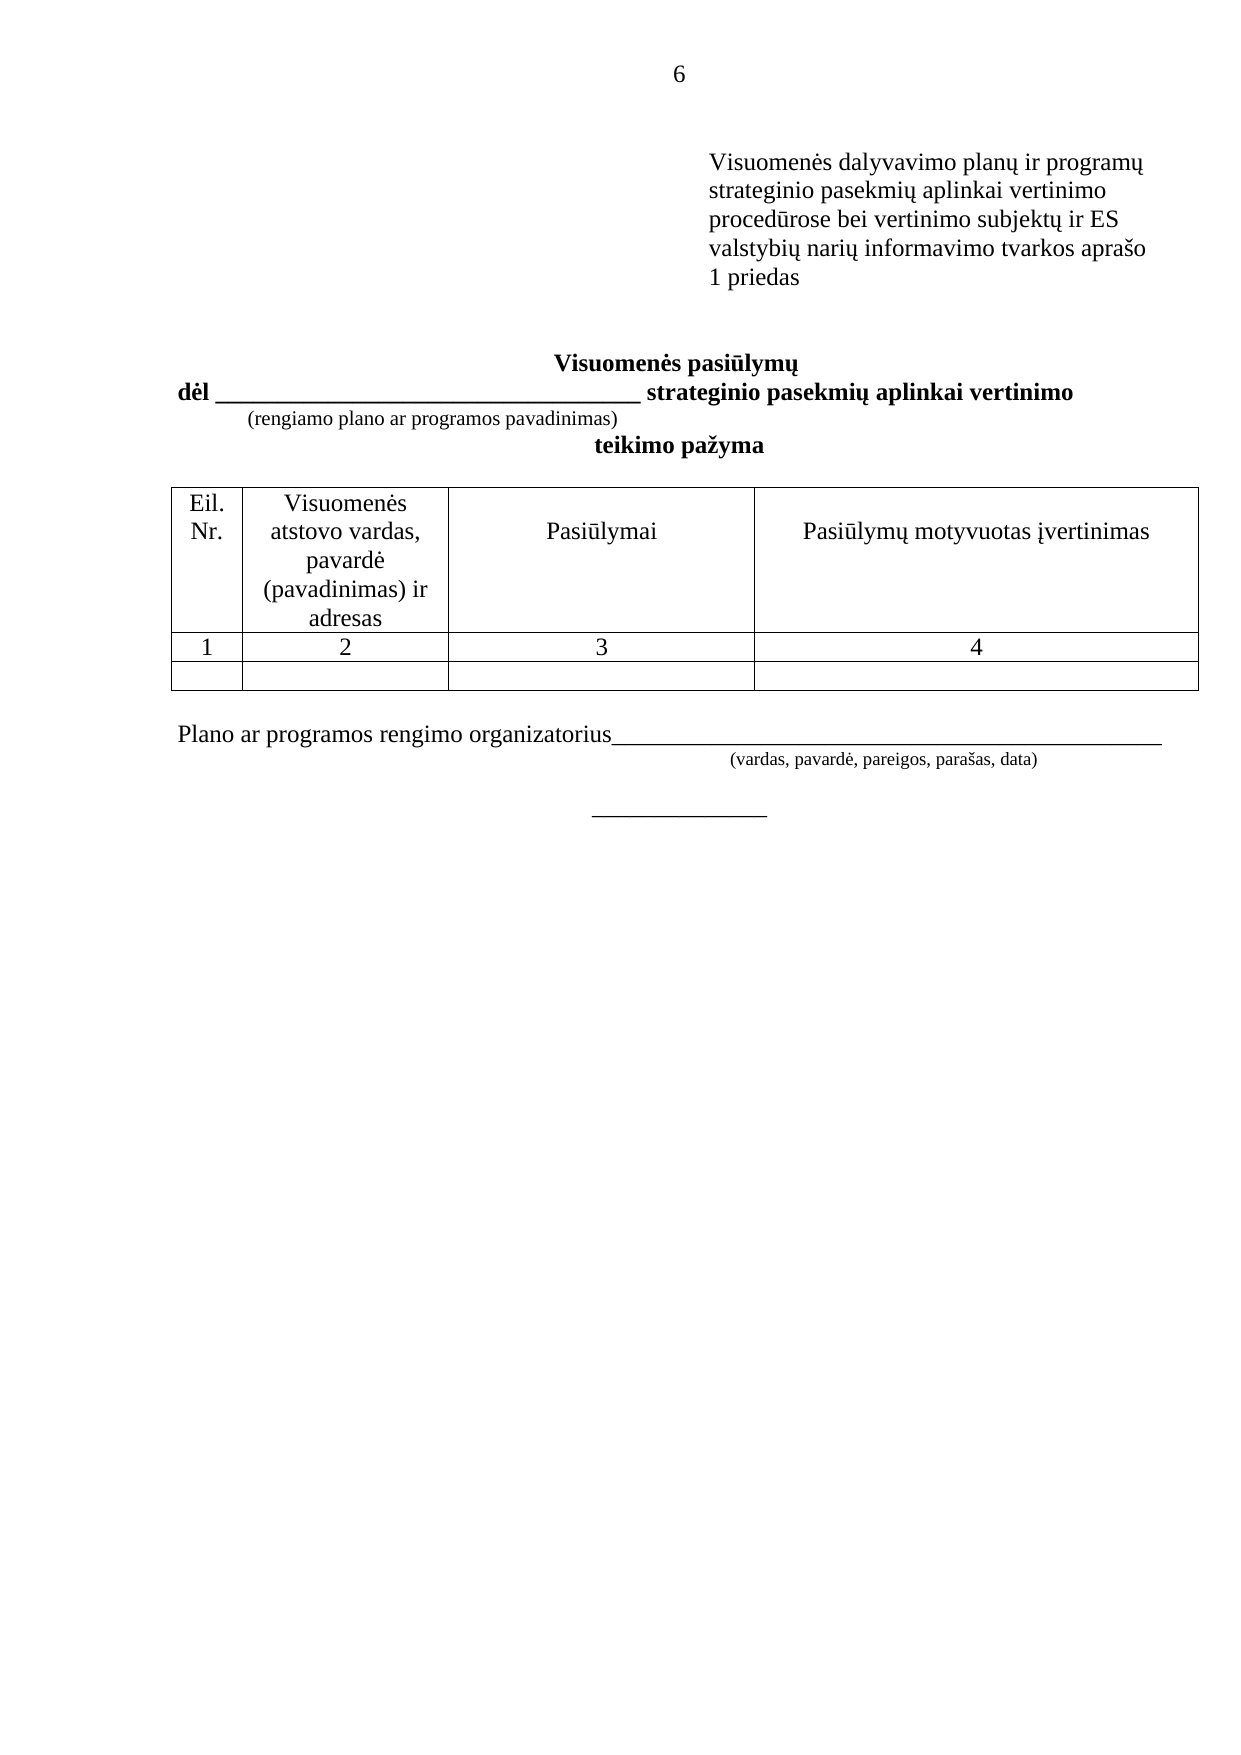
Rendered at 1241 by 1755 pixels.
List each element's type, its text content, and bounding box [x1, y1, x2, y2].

text dėl __________________________________ strateginio pasekmių aplinkai vertinimo [177, 377, 1181, 406]
table_cell 1 [172, 633, 242, 661]
text 1 priedas [177, 262, 1181, 291]
text Visuomenės pasiūlymų [177, 348, 1181, 377]
text Plano ar programos rengimo organizatorius____________________________________________ [177, 719, 1181, 748]
table_header Pasiūlymai [449, 488, 754, 631]
table_header Visuomenės atstovo vardas, pavardė (pavadinimas) ir adresas [243, 488, 448, 631]
table_header Pasiūlymų motyvuotas įvertinimas [755, 488, 1198, 631]
table_cell [449, 662, 754, 690]
table_cell 4 [755, 633, 1198, 661]
table_cell [172, 662, 242, 690]
table_cell 3 [449, 633, 754, 661]
text teikimo pažyma [177, 430, 1181, 458]
table_header Eil. Nr. [172, 488, 242, 631]
text (vardas, pavardė, pareigos, parašas, data) [177, 748, 1181, 769]
table_cell 2 [243, 633, 448, 661]
table_cell [755, 662, 1198, 690]
text ______________ [177, 791, 1181, 820]
text Visuomenės dalyvavimo planų ir programų strateginio pasekmių aplinkai vertinimo procedūrose bei vertinimo subjektų ir ES valstybių narių informavimo tvarkos aprašo [709, 147, 1181, 262]
table_cell [243, 662, 448, 690]
text (rengiamo plano ar programos pavadinimas) [177, 406, 1181, 430]
